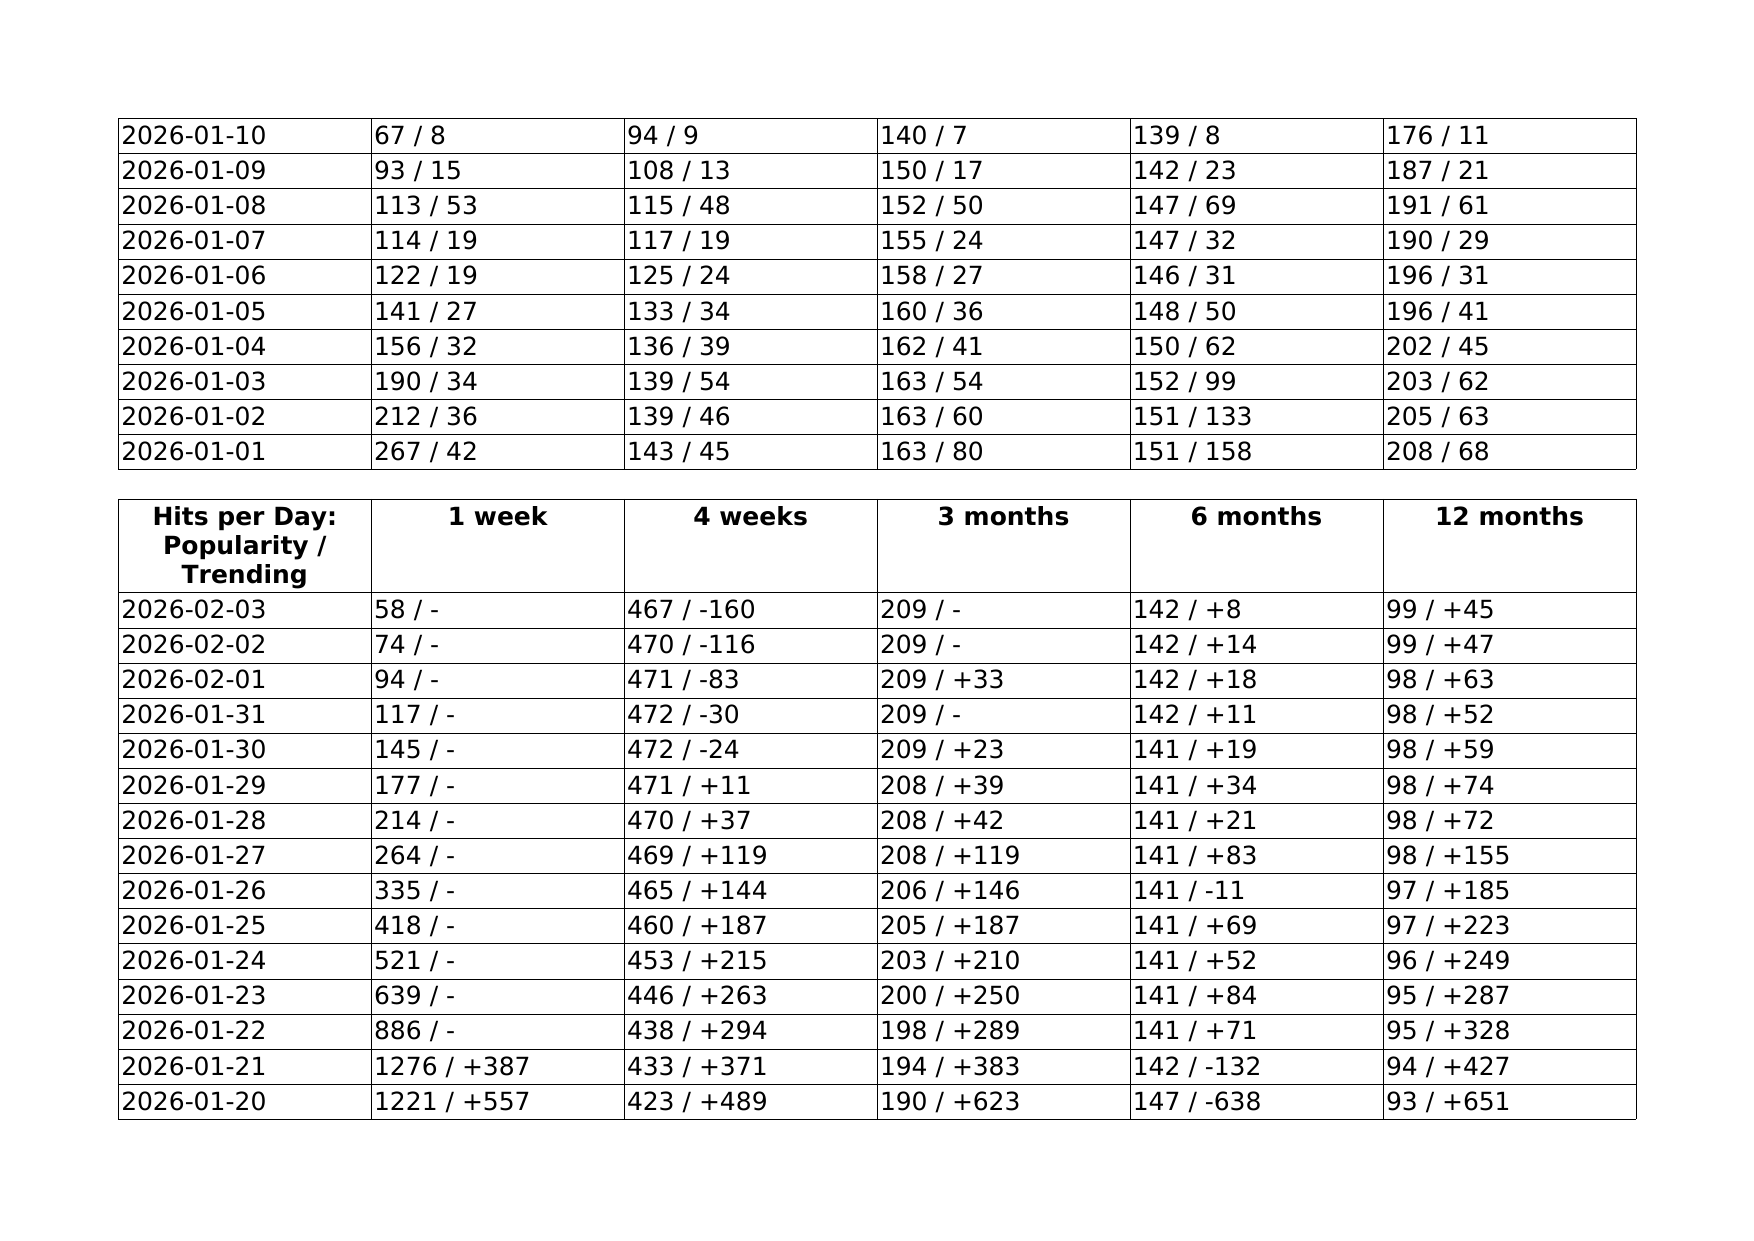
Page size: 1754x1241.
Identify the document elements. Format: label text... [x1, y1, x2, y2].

table_header 6 months [1131, 500, 1383, 592]
table_cell 151 / 133 [1131, 400, 1383, 434]
table_cell 158 / 27 [878, 260, 1130, 294]
table_cell 151 / 158 [1131, 435, 1383, 469]
table_cell 2026-01-23 [119, 980, 371, 1013]
table_cell 446 / +263 [625, 980, 877, 1013]
table_cell 209 / +33 [878, 664, 1130, 698]
table_cell 177 / - [372, 769, 624, 803]
table_cell 2026-01-09 [119, 154, 371, 188]
table_cell 202 / 45 [1384, 330, 1636, 364]
table_cell 141 / +84 [1131, 980, 1383, 1013]
table_cell 95 / +287 [1384, 980, 1636, 1013]
table_cell 139 / 46 [625, 400, 877, 434]
table_cell 98 / +155 [1384, 839, 1636, 873]
table_cell 113 / 53 [372, 189, 624, 223]
table_header 3 months [878, 500, 1130, 592]
table_cell 93 / 15 [372, 154, 624, 188]
table_cell 162 / 41 [878, 330, 1130, 364]
table_cell 150 / 62 [1131, 330, 1383, 364]
table_cell 133 / 34 [625, 295, 877, 329]
table_cell 115 / 48 [625, 189, 877, 223]
table_cell 209 / - [878, 593, 1130, 627]
table_cell 117 / - [372, 699, 624, 733]
table_cell 2026-02-01 [119, 664, 371, 698]
table_cell 139 / 8 [1131, 119, 1383, 153]
table_cell 2026-01-08 [119, 189, 371, 223]
table_cell 98 / +63 [1384, 664, 1636, 698]
table_cell 205 / +187 [878, 909, 1130, 943]
table_cell 214 / - [372, 804, 624, 838]
table_cell 141 / +52 [1131, 944, 1383, 978]
table_cell 886 / - [372, 1015, 624, 1049]
table_cell 150 / 17 [878, 154, 1130, 188]
table_cell 203 / 62 [1384, 365, 1636, 399]
table_cell 267 / 42 [372, 435, 624, 469]
table_cell 208 / +119 [878, 839, 1130, 873]
table_cell 209 / - [878, 629, 1130, 662]
table_cell 143 / 45 [625, 435, 877, 469]
table_cell 98 / +59 [1384, 734, 1636, 768]
table_cell 469 / +119 [625, 839, 877, 873]
table_cell 470 / -116 [625, 629, 877, 662]
table_header 4 weeks [625, 500, 877, 592]
table_cell 196 / 31 [1384, 260, 1636, 294]
table_cell 196 / 41 [1384, 295, 1636, 329]
table_cell 97 / +223 [1384, 909, 1636, 943]
table_cell 209 / +23 [878, 734, 1130, 768]
table_cell 198 / +289 [878, 1015, 1130, 1049]
table_cell 264 / - [372, 839, 624, 873]
table_cell 470 / +37 [625, 804, 877, 838]
table_cell 141 / -11 [1131, 874, 1383, 908]
table_cell 156 / 32 [372, 330, 624, 364]
table_header 12 months [1384, 500, 1636, 592]
table_cell 148 / 50 [1131, 295, 1383, 329]
table_cell 2026-01-26 [119, 874, 371, 908]
table_cell 1276 / +387 [372, 1050, 624, 1084]
table_cell 467 / -160 [625, 593, 877, 627]
table_cell 187 / 21 [1384, 154, 1636, 188]
table_cell 152 / 50 [878, 189, 1130, 223]
table_cell 152 / 99 [1131, 365, 1383, 399]
table_cell 141 / +71 [1131, 1015, 1383, 1049]
table_cell 208 / 68 [1384, 435, 1636, 469]
table_cell 147 / -638 [1131, 1085, 1383, 1119]
table_cell 147 / 32 [1131, 225, 1383, 258]
table_cell 2026-01-10 [119, 119, 371, 153]
table_cell 521 / - [372, 944, 624, 978]
table_cell 108 / 13 [625, 154, 877, 188]
table_cell 97 / +185 [1384, 874, 1636, 908]
table_cell 141 / 27 [372, 295, 624, 329]
table_cell 471 / -83 [625, 664, 877, 698]
table_cell 190 / 29 [1384, 225, 1636, 258]
table_cell 58 / - [372, 593, 624, 627]
table_cell 2026-01-03 [119, 365, 371, 399]
table_cell 208 / +39 [878, 769, 1130, 803]
table_cell 141 / +34 [1131, 769, 1383, 803]
table_cell 212 / 36 [372, 400, 624, 434]
table_cell 2026-01-29 [119, 769, 371, 803]
table_cell 93 / +651 [1384, 1085, 1636, 1119]
table_cell 2026-01-28 [119, 804, 371, 838]
table_cell 433 / +371 [625, 1050, 877, 1084]
table_cell 2026-01-24 [119, 944, 371, 978]
table_cell 160 / 36 [878, 295, 1130, 329]
table_cell 2026-01-27 [119, 839, 371, 873]
table_cell 2026-01-06 [119, 260, 371, 294]
table_cell 163 / 80 [878, 435, 1130, 469]
table_cell 418 / - [372, 909, 624, 943]
table_cell 2026-01-20 [119, 1085, 371, 1119]
table_cell 2026-01-31 [119, 699, 371, 733]
table_cell 471 / +11 [625, 769, 877, 803]
table_cell 1221 / +557 [372, 1085, 624, 1119]
table_cell 96 / +249 [1384, 944, 1636, 978]
table_cell 2026-01-22 [119, 1015, 371, 1049]
table_cell 94 / 9 [625, 119, 877, 153]
table_cell 146 / 31 [1131, 260, 1383, 294]
table_cell 2026-01-01 [119, 435, 371, 469]
table_cell 94 / - [372, 664, 624, 698]
table_header 1 week [372, 500, 624, 592]
table_cell 141 / +19 [1131, 734, 1383, 768]
table_cell 2026-02-03 [119, 593, 371, 627]
table_cell 141 / +83 [1131, 839, 1383, 873]
table_cell 200 / +250 [878, 980, 1130, 1013]
table_cell 117 / 19 [625, 225, 877, 258]
table_cell 98 / +52 [1384, 699, 1636, 733]
table_cell 191 / 61 [1384, 189, 1636, 223]
table_cell 208 / +42 [878, 804, 1130, 838]
table_cell 203 / +210 [878, 944, 1130, 978]
table_cell 142 / +18 [1131, 664, 1383, 698]
table_cell 140 / 7 [878, 119, 1130, 153]
table_cell 141 / +21 [1131, 804, 1383, 838]
table_cell 453 / +215 [625, 944, 877, 978]
table_header Hits per Day: Popularity / Trending [119, 500, 371, 592]
table_cell 163 / 54 [878, 365, 1130, 399]
table_cell 205 / 63 [1384, 400, 1636, 434]
table_cell 190 / +623 [878, 1085, 1130, 1119]
table_cell 95 / +328 [1384, 1015, 1636, 1049]
table_cell 2026-01-04 [119, 330, 371, 364]
table_cell 2026-01-21 [119, 1050, 371, 1084]
table_cell 190 / 34 [372, 365, 624, 399]
table_cell 145 / - [372, 734, 624, 768]
table_cell 472 / -24 [625, 734, 877, 768]
table_cell 2026-01-30 [119, 734, 371, 768]
table_cell 99 / +47 [1384, 629, 1636, 662]
table_cell 142 / -132 [1131, 1050, 1383, 1084]
table_cell 114 / 19 [372, 225, 624, 258]
table_cell 460 / +187 [625, 909, 877, 943]
table_cell 438 / +294 [625, 1015, 877, 1049]
table_cell 176 / 11 [1384, 119, 1636, 153]
table_cell 141 / +69 [1131, 909, 1383, 943]
table_cell 98 / +72 [1384, 804, 1636, 838]
table_cell 74 / - [372, 629, 624, 662]
table_cell 142 / +14 [1131, 629, 1383, 662]
table_cell 2026-01-25 [119, 909, 371, 943]
table_cell 147 / 69 [1131, 189, 1383, 223]
table_cell 335 / - [372, 874, 624, 908]
table_cell 2026-01-07 [119, 225, 371, 258]
table_cell 125 / 24 [625, 260, 877, 294]
table_cell 139 / 54 [625, 365, 877, 399]
table_cell 163 / 60 [878, 400, 1130, 434]
table_cell 94 / +427 [1384, 1050, 1636, 1084]
table_cell 122 / 19 [372, 260, 624, 294]
table_cell 142 / +8 [1131, 593, 1383, 627]
table_cell 98 / +74 [1384, 769, 1636, 803]
table_cell 639 / - [372, 980, 624, 1013]
table_cell 99 / +45 [1384, 593, 1636, 627]
table_cell 206 / +146 [878, 874, 1130, 908]
table_cell 2026-01-05 [119, 295, 371, 329]
table_cell 142 / +11 [1131, 699, 1383, 733]
table_cell 465 / +144 [625, 874, 877, 908]
table_cell 423 / +489 [625, 1085, 877, 1119]
table_cell 142 / 23 [1131, 154, 1383, 188]
table_cell 67 / 8 [372, 119, 624, 153]
table_cell 136 / 39 [625, 330, 877, 364]
table_cell 2026-01-02 [119, 400, 371, 434]
table_cell 194 / +383 [878, 1050, 1130, 1084]
table_cell 2026-02-02 [119, 629, 371, 662]
table_cell 209 / - [878, 699, 1130, 733]
table_cell 155 / 24 [878, 225, 1130, 258]
table_cell 472 / -30 [625, 699, 877, 733]
